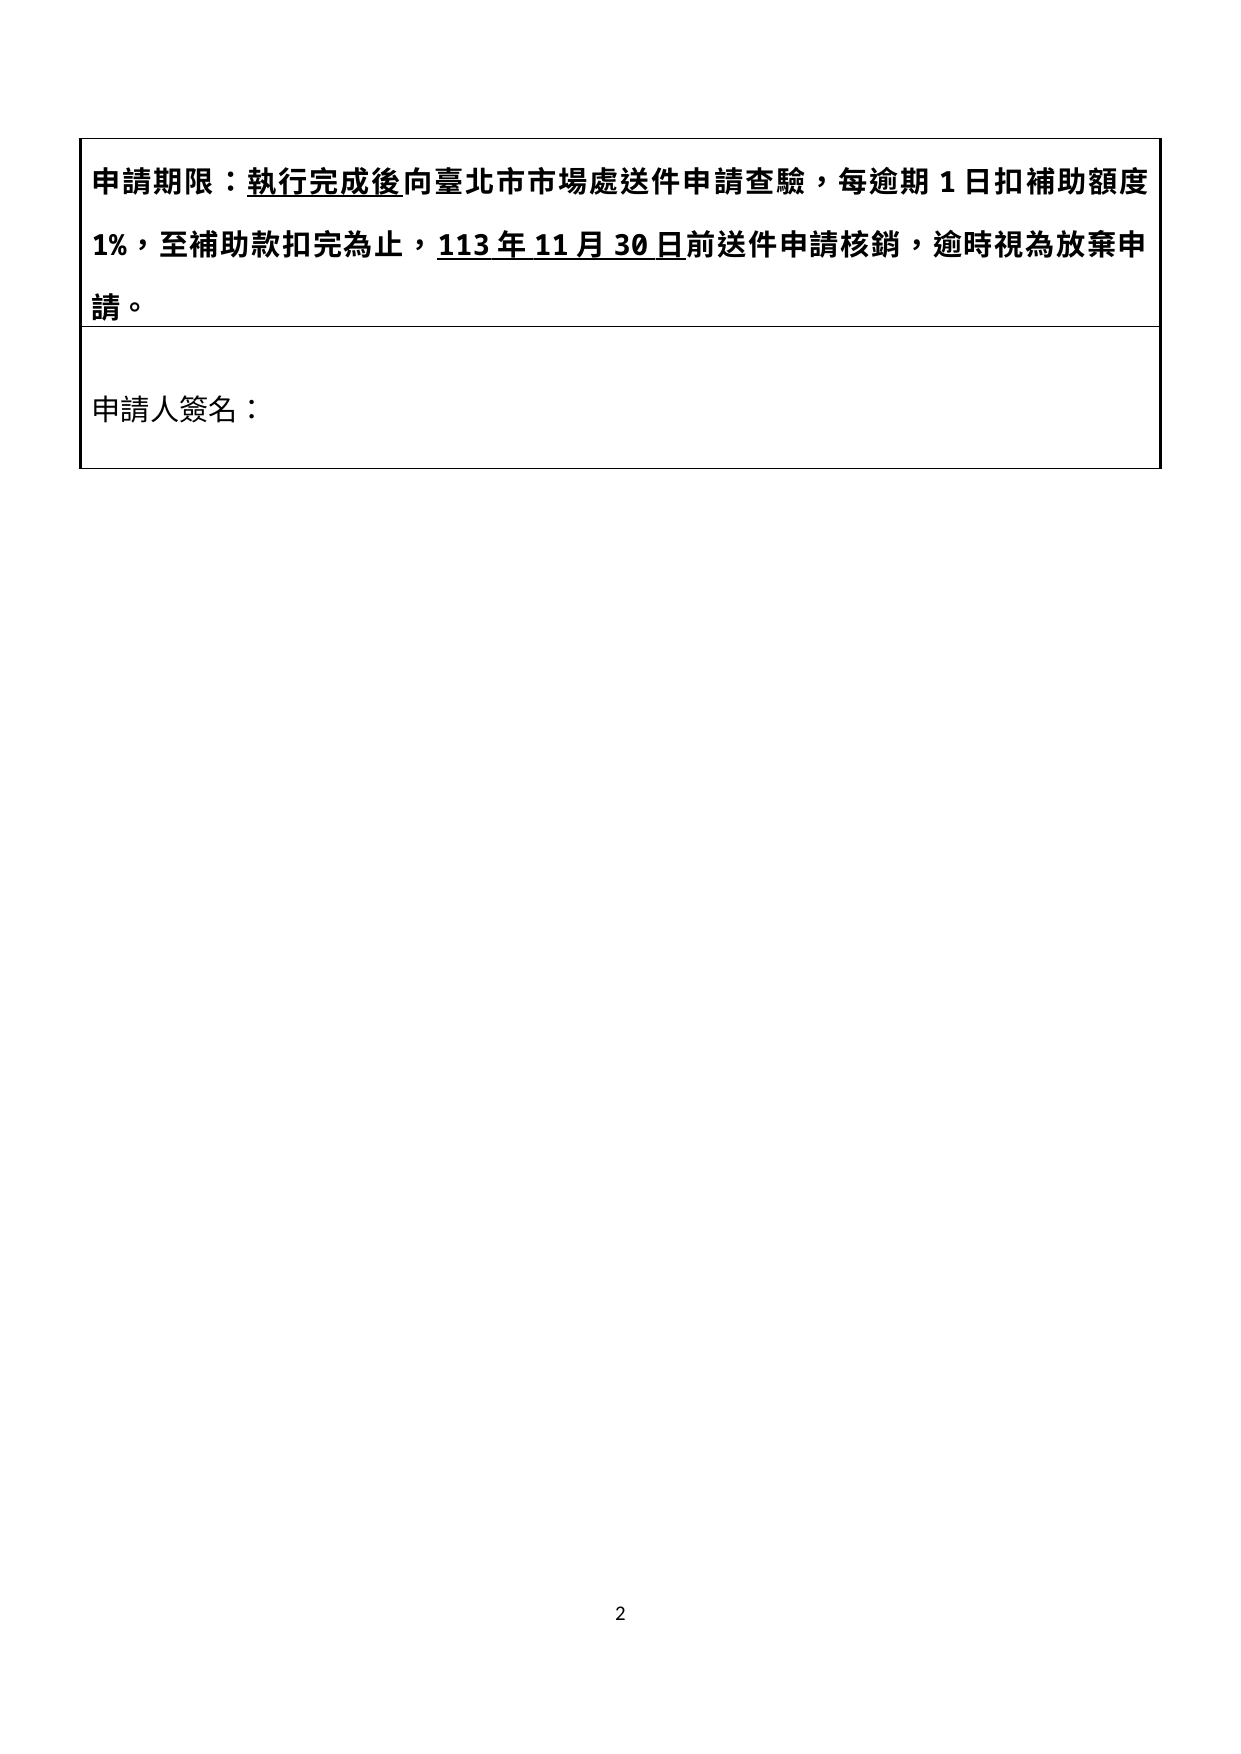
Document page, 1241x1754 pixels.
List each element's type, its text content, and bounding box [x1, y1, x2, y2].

table_cell 申請期限：執行完成後向臺北市市場處送件申請查驗，每逾期1日扣補助額度1%，至補助款扣完為止，113年11月30日前送件申請核銷，逾時視為放棄申請。 [82, 139, 1159, 326]
table_cell 申請人簽名： [82, 327, 1159, 468]
